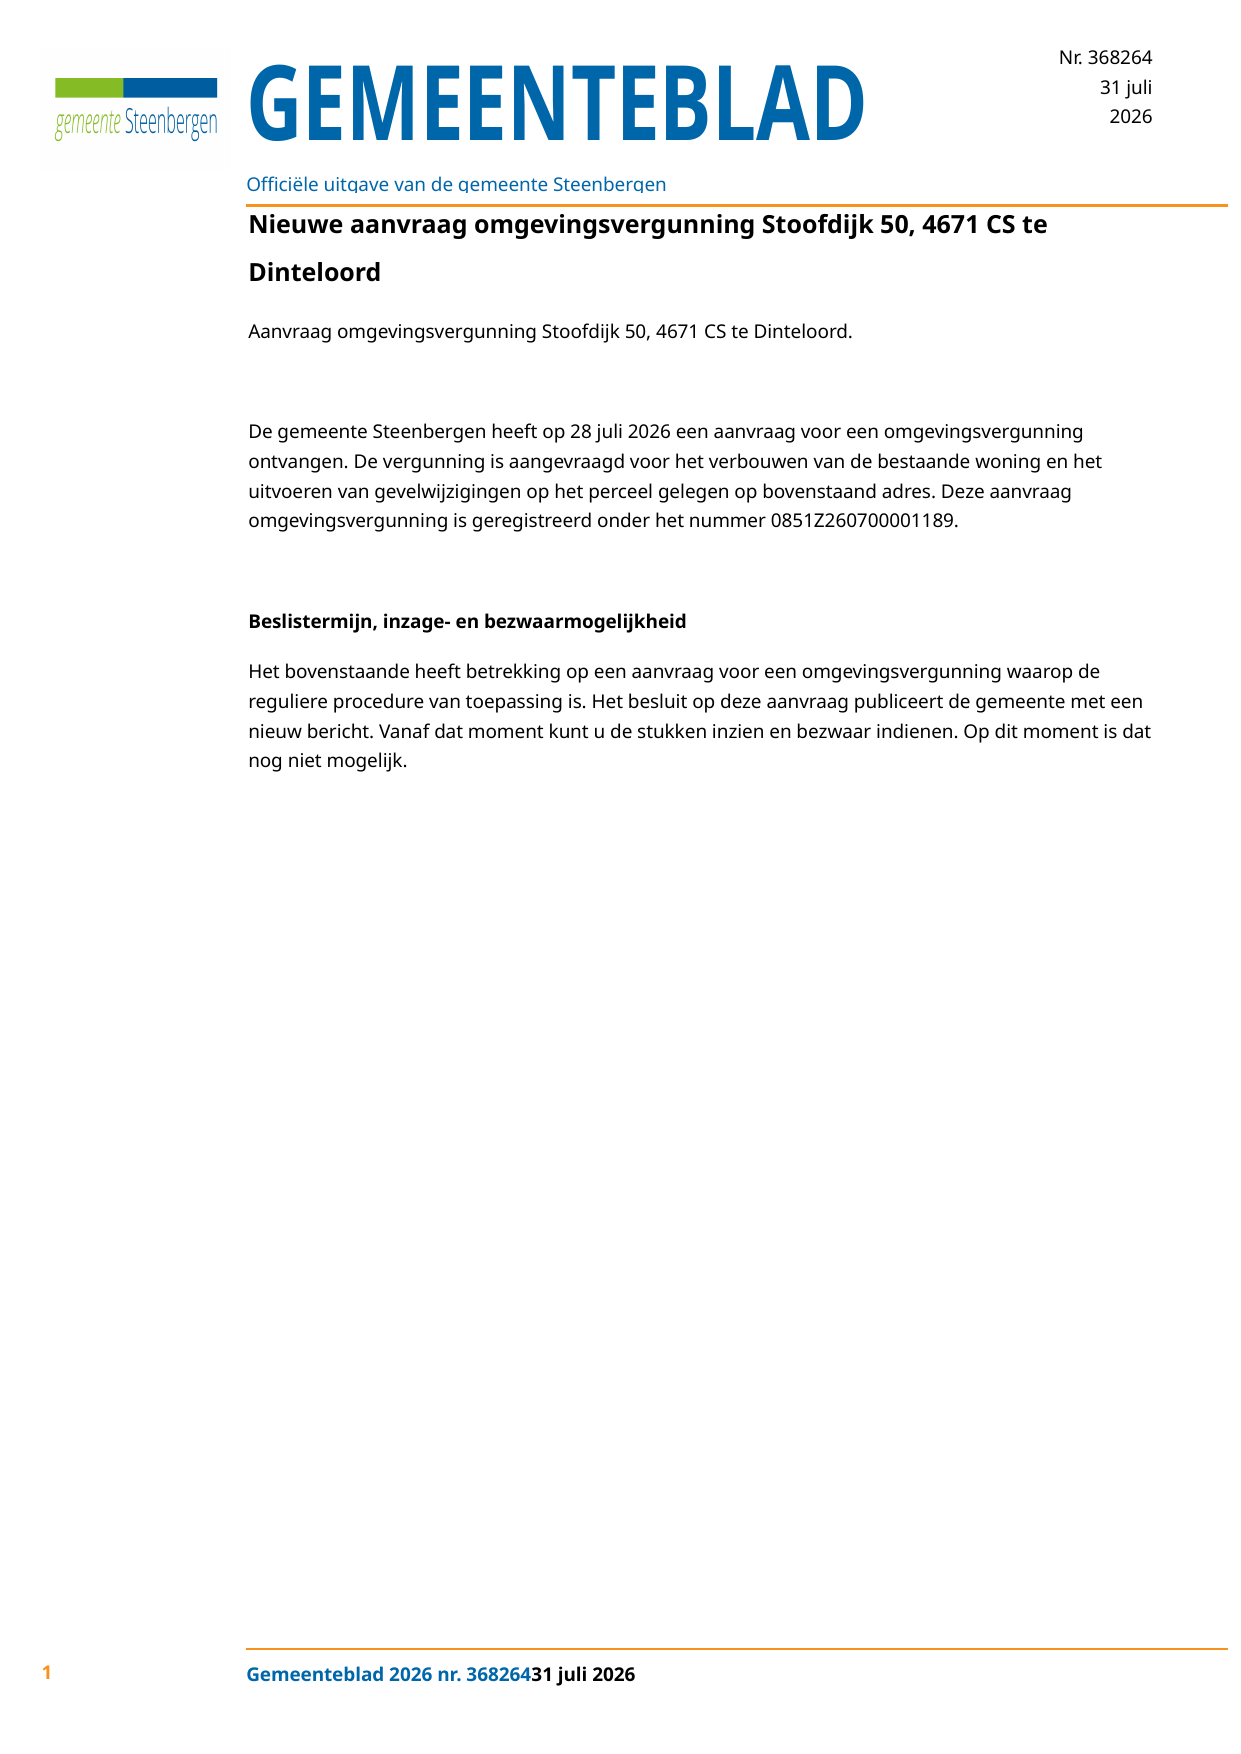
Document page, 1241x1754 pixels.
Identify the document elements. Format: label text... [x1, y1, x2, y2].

text Aanvraag omgevingsvergunning Stoofdijk 50, 4671 CS te Dinteloord. [248, 318, 1152, 344]
picture [41, 47, 231, 172]
text Beslistermijn, inzage- en bezwaarmogelijkheid [248, 608, 1152, 634]
text Nieuwe aanvraag omgevingsvergunning Stoofdijk 50, 4671 CS te Dinteloord [248, 207, 1152, 288]
text De gemeente Steenbergen heeft op 28 juli 2026 een aanvraag voor een omgevingsvergunning ontvangen. De vergunning is aangevraagd voor het verbouwen van de bestaande woning en het uitvoeren van gevelwijzigingen op het perceel gelegen op bovenstaand adres. Deze aanvraag omgevingsvergunning is geregistreerd onder het nummer 0851Z260700001189. [248, 419, 1152, 533]
text Het bovenstaande heeft betrekking op een aanvraag voor een omgevingsvergunning waarop de reguliere procedure van toepassing is. Het besluit op deze aanvraag publiceert de gemeente met een nieuw bericht. Vanaf dat moment kunt u de stukken inzien en bezwaar indienen. Op dit moment is dat nog niet mogelijk. [248, 659, 1152, 773]
